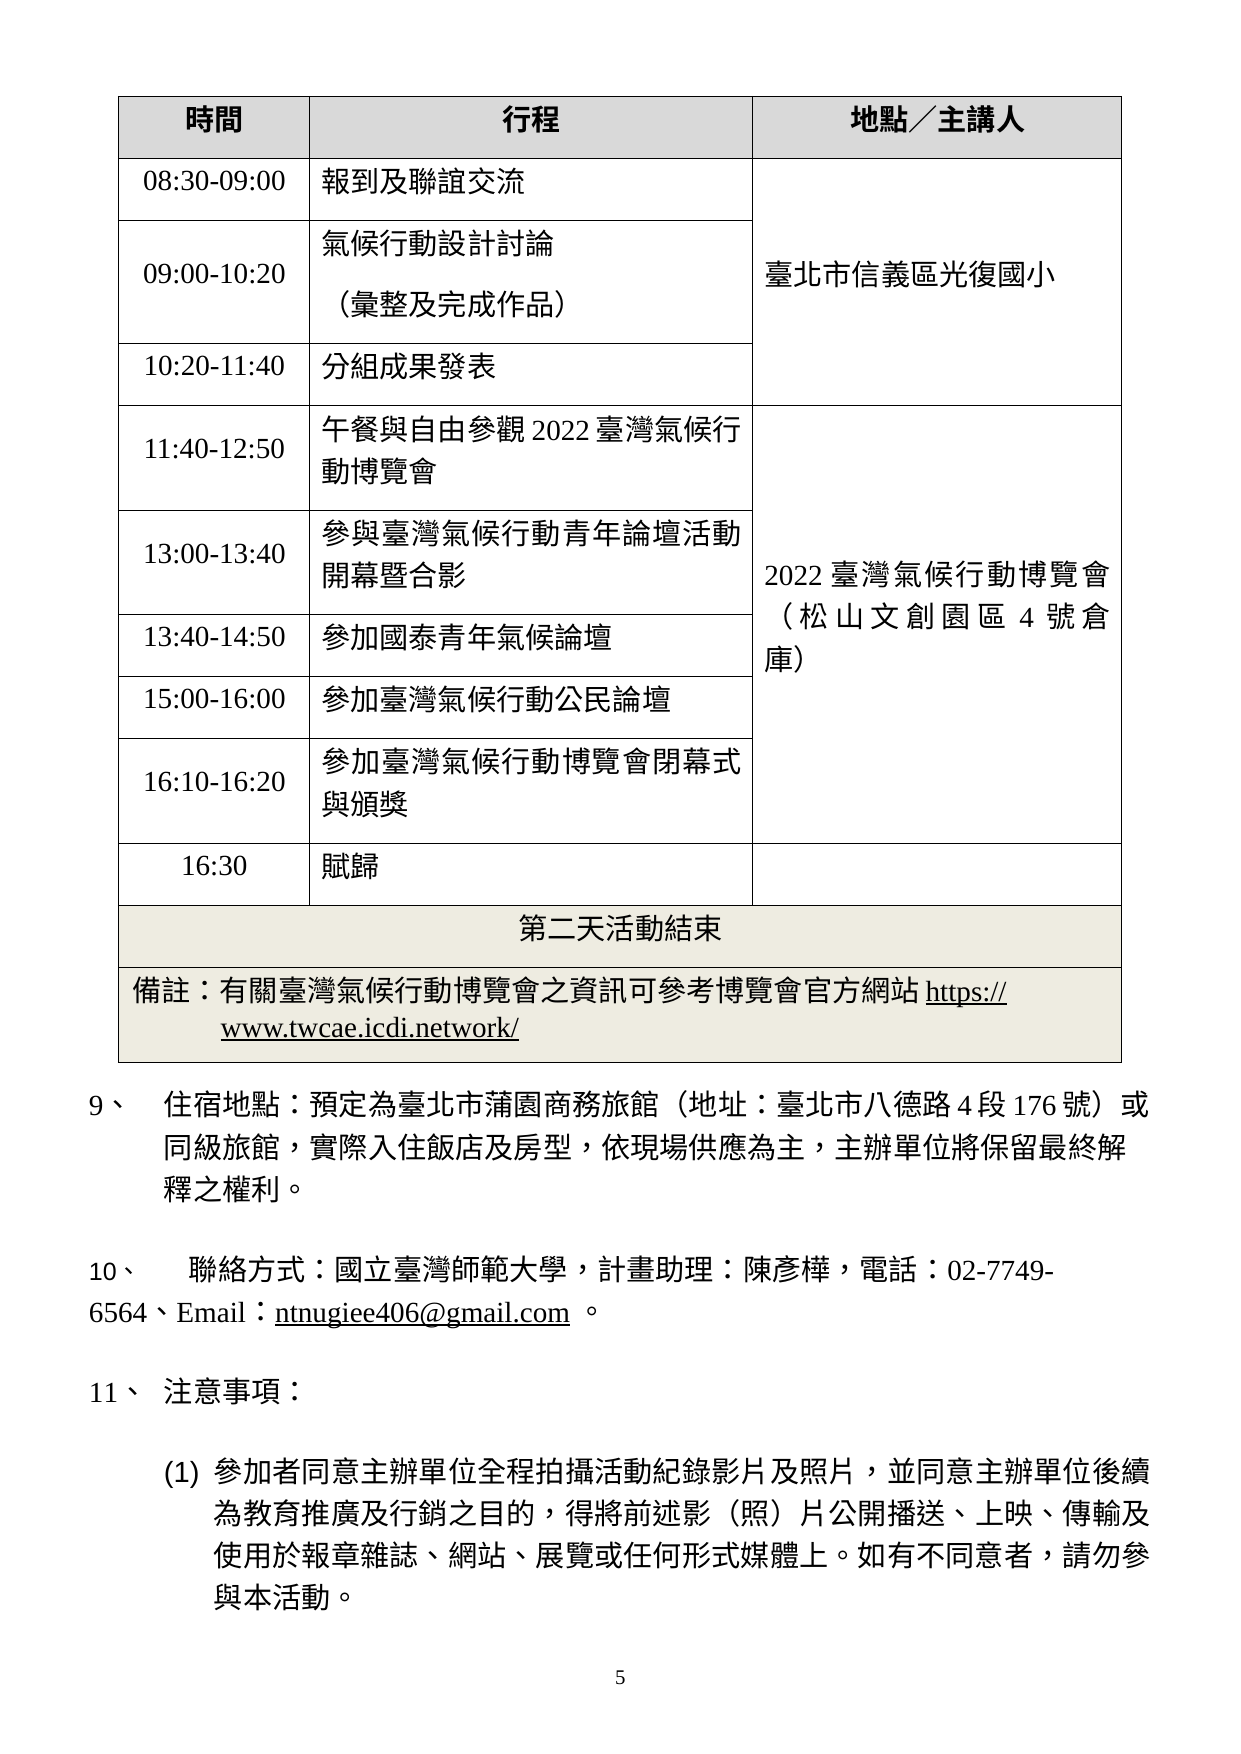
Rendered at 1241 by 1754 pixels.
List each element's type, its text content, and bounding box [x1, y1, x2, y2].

list 聯絡方式：國立臺灣師範大學，計畫助理：陳彥樺，電話：02-7749-6564、Email：ntnugiee406@gmail.com 。 [89, 1246, 1161, 1331]
table_cell 賦歸 [310, 844, 752, 904]
table_cell 08:30-09:00 [119, 159, 309, 220]
table_cell [753, 844, 1121, 904]
table_cell 參與臺灣氣候行動青年論壇活動開幕暨合影 [310, 511, 752, 614]
table_cell 09:00-10:20 [119, 221, 309, 343]
table_cell 備註：有關臺灣氣候行動博覽會之資訊可參考博覽會官方網站https://www.twcae.icdi.network/ [119, 968, 1121, 1062]
table_cell 11:40-12:50 [119, 406, 309, 509]
table_cell 16:10-16:20 [119, 739, 309, 842]
table_cell 分組成果發表 [310, 344, 752, 405]
table_cell 午餐與自由參觀2022臺灣氣候行動博覽會 [310, 406, 752, 509]
table_cell 16:30 [119, 844, 309, 904]
table_cell 2022臺灣氣候行動博覽會（松山文創園區4號倉庫） [753, 406, 1121, 842]
table_cell 報到及聯誼交流 [310, 159, 752, 220]
table_cell 13:00-13:40 [119, 511, 309, 614]
table_cell 15:00-16:00 [119, 677, 309, 738]
table_cell 參加臺灣氣候行動博覽會閉幕式與頒獎 [310, 739, 752, 842]
table_header 地點／主講人 [753, 97, 1121, 158]
table_header 行程 [310, 97, 752, 158]
table_cell 第二天活動結束 [119, 906, 1121, 967]
table_cell 參加臺灣氣候行動公民論壇 [310, 677, 752, 738]
table_cell 13:40-14:50 [119, 615, 309, 676]
list 住宿地點：預定為臺北市蒲園商務旅館（地址：臺北市八德路4段176號）或同級旅館，實際入住飯店及房型，依現場供應為主，主辦單位將保留最終解釋之權利。 [89, 1082, 1152, 1209]
table_cell 10:20-11:40 [119, 344, 309, 405]
table_cell 參加國泰青年氣候論壇 [310, 615, 752, 676]
table_header 時間 [119, 97, 309, 158]
table_cell 臺北市信義區光復國小 [753, 159, 1121, 405]
table_cell 氣候行動設計討論 （彙整及完成作品） [310, 221, 752, 343]
list 注意事項： [89, 1368, 1152, 1411]
list 參加者同意主辦單位全程拍攝活動紀錄影片及照片，並同意主辦單位後續為教育推廣及行銷之目的，得將前述影（照）片公開播送、上映、傳輸及使用於報章雜誌、網站、展覽或任何形式媒體上。如有不同意者，請勿參與本活動。 [164, 1448, 1152, 1617]
